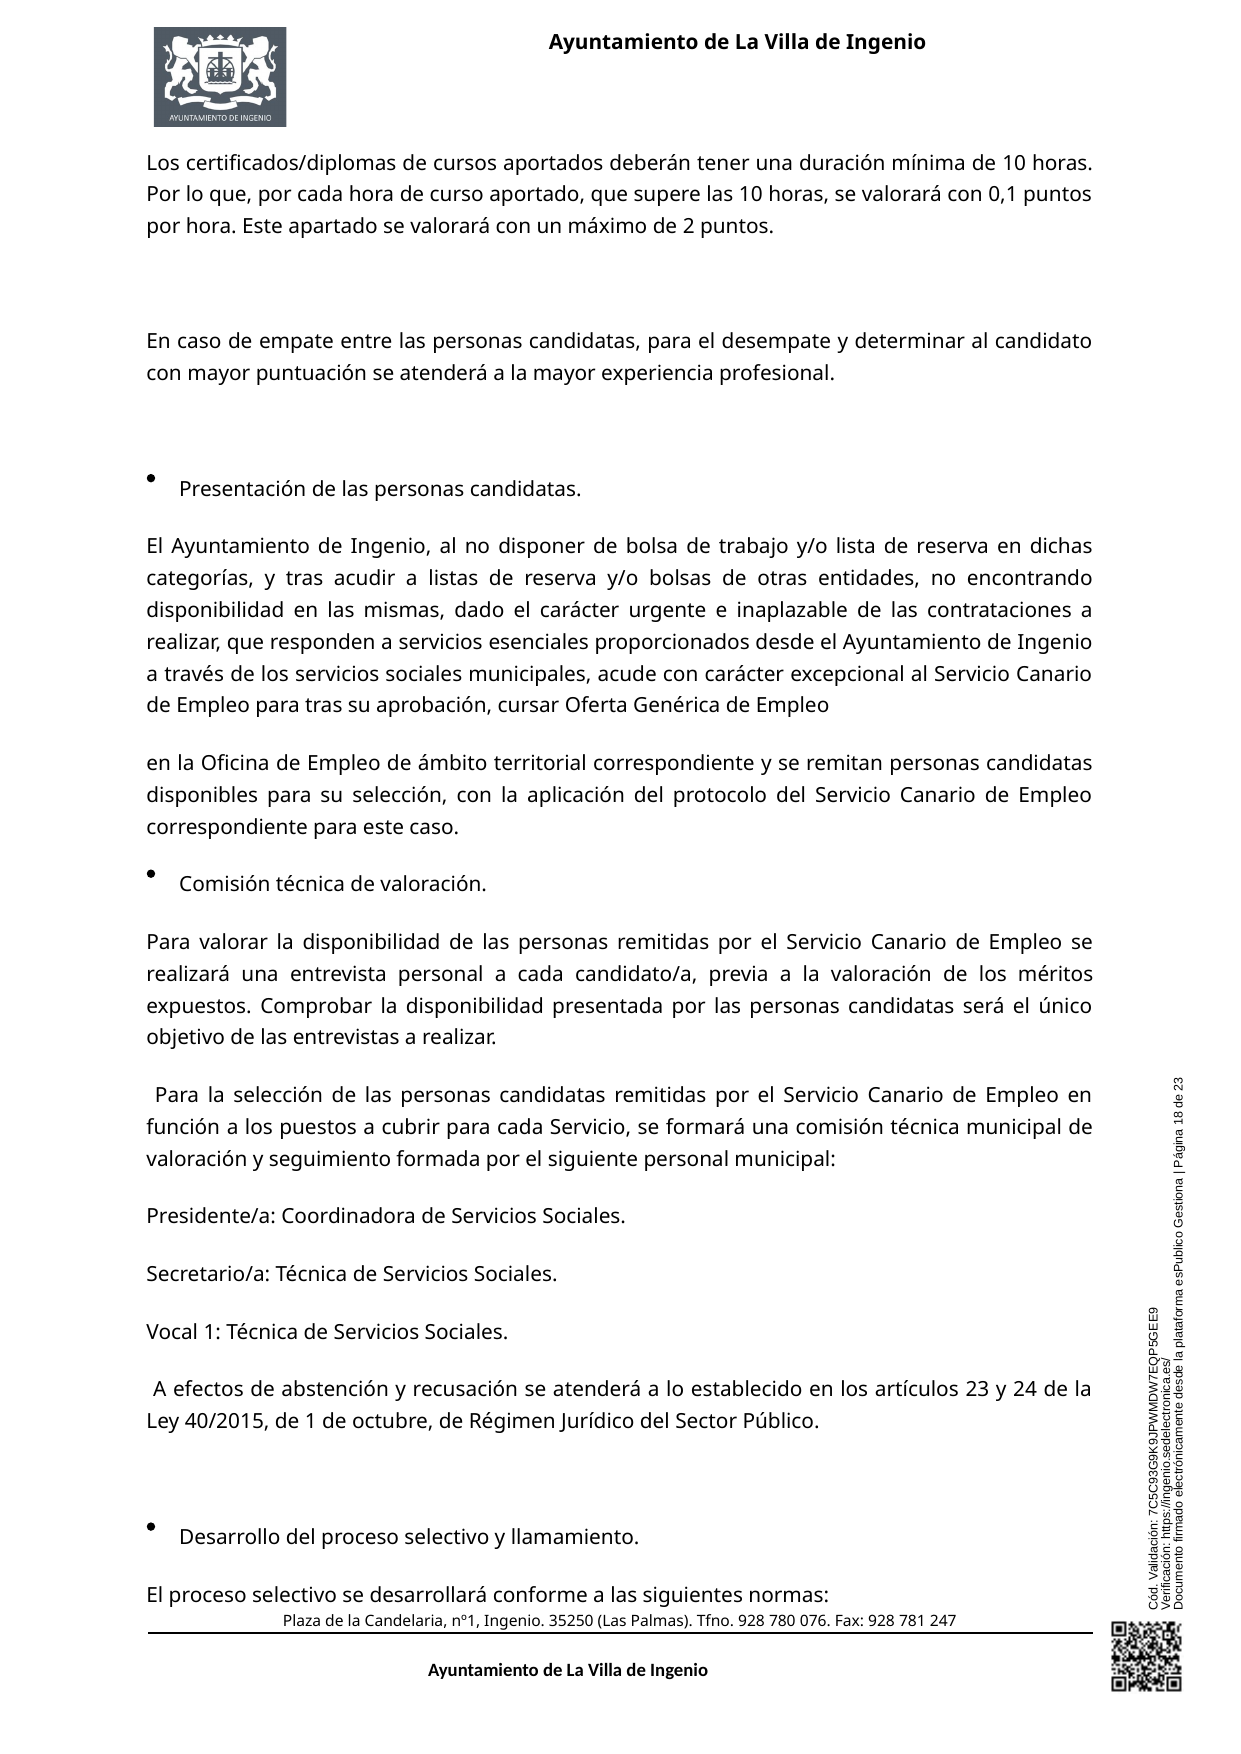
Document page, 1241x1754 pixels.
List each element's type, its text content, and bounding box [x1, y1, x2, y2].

text Desarrollo del proceso selectivo y llamamiento. [173, 1522, 1094, 1551]
text en la Oficina de Empleo de ámbito territorial correspondiente y se remitan personas candidatas disponibles para su selección, con la aplicación del protocolo del Servicio Canario de Empleo correspondiente para este caso. [146, 748, 1094, 840]
text Vocal 1: Técnica de Servicios Sociales. [146, 1317, 1094, 1345]
text Comisión técnica de valoración. [173, 869, 1094, 898]
text Presentación de las personas candidatas. [173, 474, 1094, 502]
text Para valorar la disponibilidad de las personas remitidas por el Servicio Canario de Empleo se realizará una entrevista personal a cada candidato/a, previa a la valoración de los méritos expuestos. Comprobar la disponibilidad presentada por las personas candidatas será el único objetivo de las entrevistas a realizar. [146, 927, 1094, 1051]
text El proceso selectivo se desarrollará conforme a las siguientes normas: [146, 1580, 1094, 1608]
text Los certificados/diplomas de cursos aportados deberán tener una duración mínima de 10 horas. Por lo que, por cada hora de curso aportado, que supere las 10 horas, se valorará con 0,1 puntos por hora. Este apartado se valorará con un máximo de 2 puntos. [146, 148, 1094, 240]
text Para la selección de las personas candidatas remitidas por el Servicio Canario de Empleo en función a los puestos a cubrir para cada Servicio, se formará una comisión técnica municipal de valoración y seguimiento formada por el siguiente personal municipal: [146, 1080, 1094, 1172]
text En caso de empate entre las personas candidatas, para el desempate y determinar al candidato con mayor puntuación se atenderá a la mayor experiencia profesional. [146, 326, 1094, 386]
text El Ayuntamiento de Ingenio, al no disponer de bolsa de trabajo y/o lista de reserva en dichas categorías, y tras acudir a listas de reserva y/o bolsas de otras entidades, no encontrando disponibilidad en las mismas, dado el carácter urgente e inaplazable de las contrataciones a realizar, que responden a servicios esenciales proporcionados desde el Ayuntamiento de Ingenio a través de los servicios sociales municipales, acude con carácter excepcional al Servicio Canario de Empleo para tras su aprobación, cursar Oferta Genérica de Empleo [146, 532, 1094, 719]
text Secretario/a: Técnica de Servicios Sociales. [146, 1259, 1094, 1288]
text Presidente/a: Coordinadora de Servicios Sociales. [146, 1201, 1094, 1230]
text A efectos de abstención y recusación se atenderá a lo establecido en los artículos 23 y 24 de la Ley 40/2015, de 1 de octubre, de Régimen Jurídico del Sector Público. [146, 1374, 1094, 1435]
